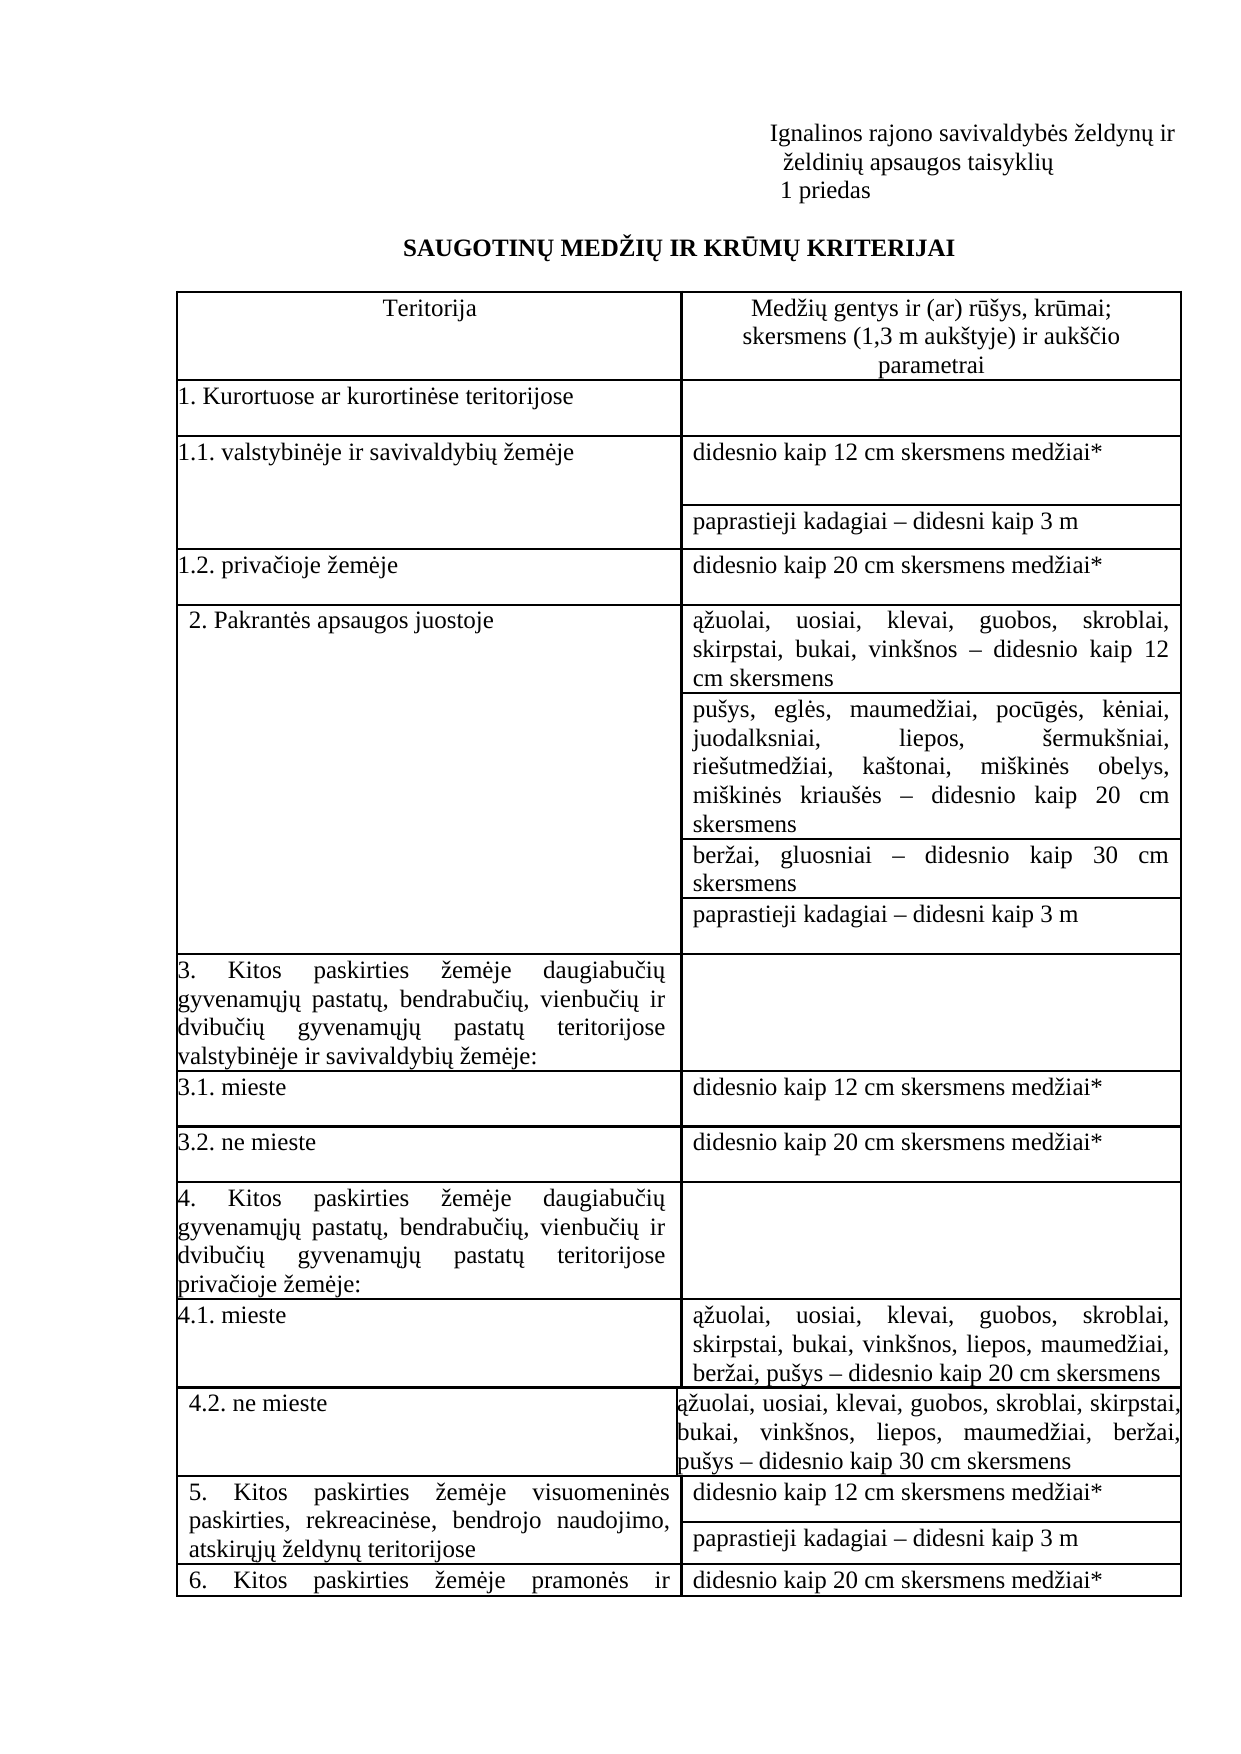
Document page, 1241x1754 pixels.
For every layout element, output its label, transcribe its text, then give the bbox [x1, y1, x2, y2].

table_cell ąžuolai, uosiai, klevai, guobos, skroblai, skirpstai, bukai, vinkšnos, liepos, maumedžiai, beržai, pušys – didesnio kaip 20 cm skersmens [683, 1300, 1180, 1386]
table_cell didesnio kaip 12 cm skersmens medžiai* [683, 1477, 1180, 1521]
table_header Teritorija [178, 293, 680, 379]
table_cell beržai, gluosniai – didesnio kaip 30 cm skersmens [683, 840, 1180, 897]
table_cell ąžuolai, uosiai, klevai, guobos, skroblai, skirpstai, bukai, vinkšnos, liepos, maumedžiai, beržai, pušys – didesnio kaip 30 cm skersmens [678, 1389, 1180, 1475]
table_cell pušys, eglės, maumedžiai, pocūgės, kėniai, juodalksniai, liepos, šermukšniai, riešutmedžiai, kaštonai, miškinės obelys, miškinės kriaušės – didesnio kaip 20 cm skersmens [683, 694, 1180, 838]
table_header Medžių gentys ir (ar) rūšys, krūmai; skersmens (1,3 m aukštyje) ir aukščio parametrai [683, 293, 1180, 379]
table_cell 4.1. mieste [178, 1300, 680, 1386]
table_cell 4.2. ne mieste [178, 1389, 676, 1475]
text želdinių apsaugos taisyklių [177, 147, 1181, 176]
table_cell paprastieji kadagiai – didesni kaip 3 m [683, 1523, 1180, 1563]
table_cell 3. Kitos paskirties žemėje daugiabučių gyvenamųjų pastatų, bendrabučių, vienbučių ir dvibučių gyvenamųjų pastatų teritorijose valstybinėje ir savivaldybių žemėje: [178, 955, 680, 1070]
table_cell 3.1. mieste [178, 1072, 680, 1125]
table_cell paprastieji kadagiai – didesni kaip 3 m [683, 899, 1180, 953]
table_cell 3.2. ne mieste [178, 1128, 680, 1181]
table_cell didesnio kaip 12 cm skersmens medžiai* [683, 1072, 1180, 1125]
table_cell 4. Kitos paskirties žemėje daugiabučių gyvenamųjų pastatų, bendrabučių, vienbučių ir dvibučių gyvenamųjų pastatų teritorijose privačioje žemėje: [178, 1183, 680, 1298]
table_cell [683, 381, 1180, 434]
table_cell ąžuolai, uosiai, klevai, guobos, skroblai, skirpstai, bukai, vinkšnos – didesnio kaip 12 cm skersmens [683, 606, 1180, 692]
table_cell 5. Kitos paskirties žemėje visuomeninės paskirties, rekreacinėse, bendrojo naudojimo, atskirųjų želdynų teritorijose [178, 1477, 680, 1563]
table_cell didesnio kaip 20 cm skersmens medžiai* [683, 550, 1180, 603]
text Ignalinos rajono savivaldybės želdynų ir [177, 118, 1181, 147]
table_cell 1. Kurortuose ar kurortinėse teritorijose [178, 381, 680, 434]
table_cell [683, 1183, 1180, 1298]
text SAUGOTINŲ MEDŽIŲ IR KRŪMŲ KRITERIJAI [177, 233, 1181, 262]
table_cell [683, 955, 1180, 1070]
table_cell didesnio kaip 20 cm skersmens medžiai* [683, 1565, 1180, 1594]
table_cell paprastieji kadagiai – didesni kaip 3 m [683, 506, 1180, 548]
table_cell didesnio kaip 12 cm skersmens medžiai* [683, 437, 1180, 504]
table_cell 2. Pakrantės apsaugos juostoje [178, 606, 680, 953]
table_cell 1.1. valstybinėje ir savivaldybių žemėje [178, 437, 680, 548]
text 1 priedas [702, 176, 1181, 204]
table_cell didesnio kaip 20 cm skersmens medžiai* [683, 1128, 1180, 1181]
table_cell 6. Kitos paskirties žemėje pramonės ir [178, 1565, 680, 1594]
table_cell 1.2. privačioje žemėje [178, 550, 680, 603]
